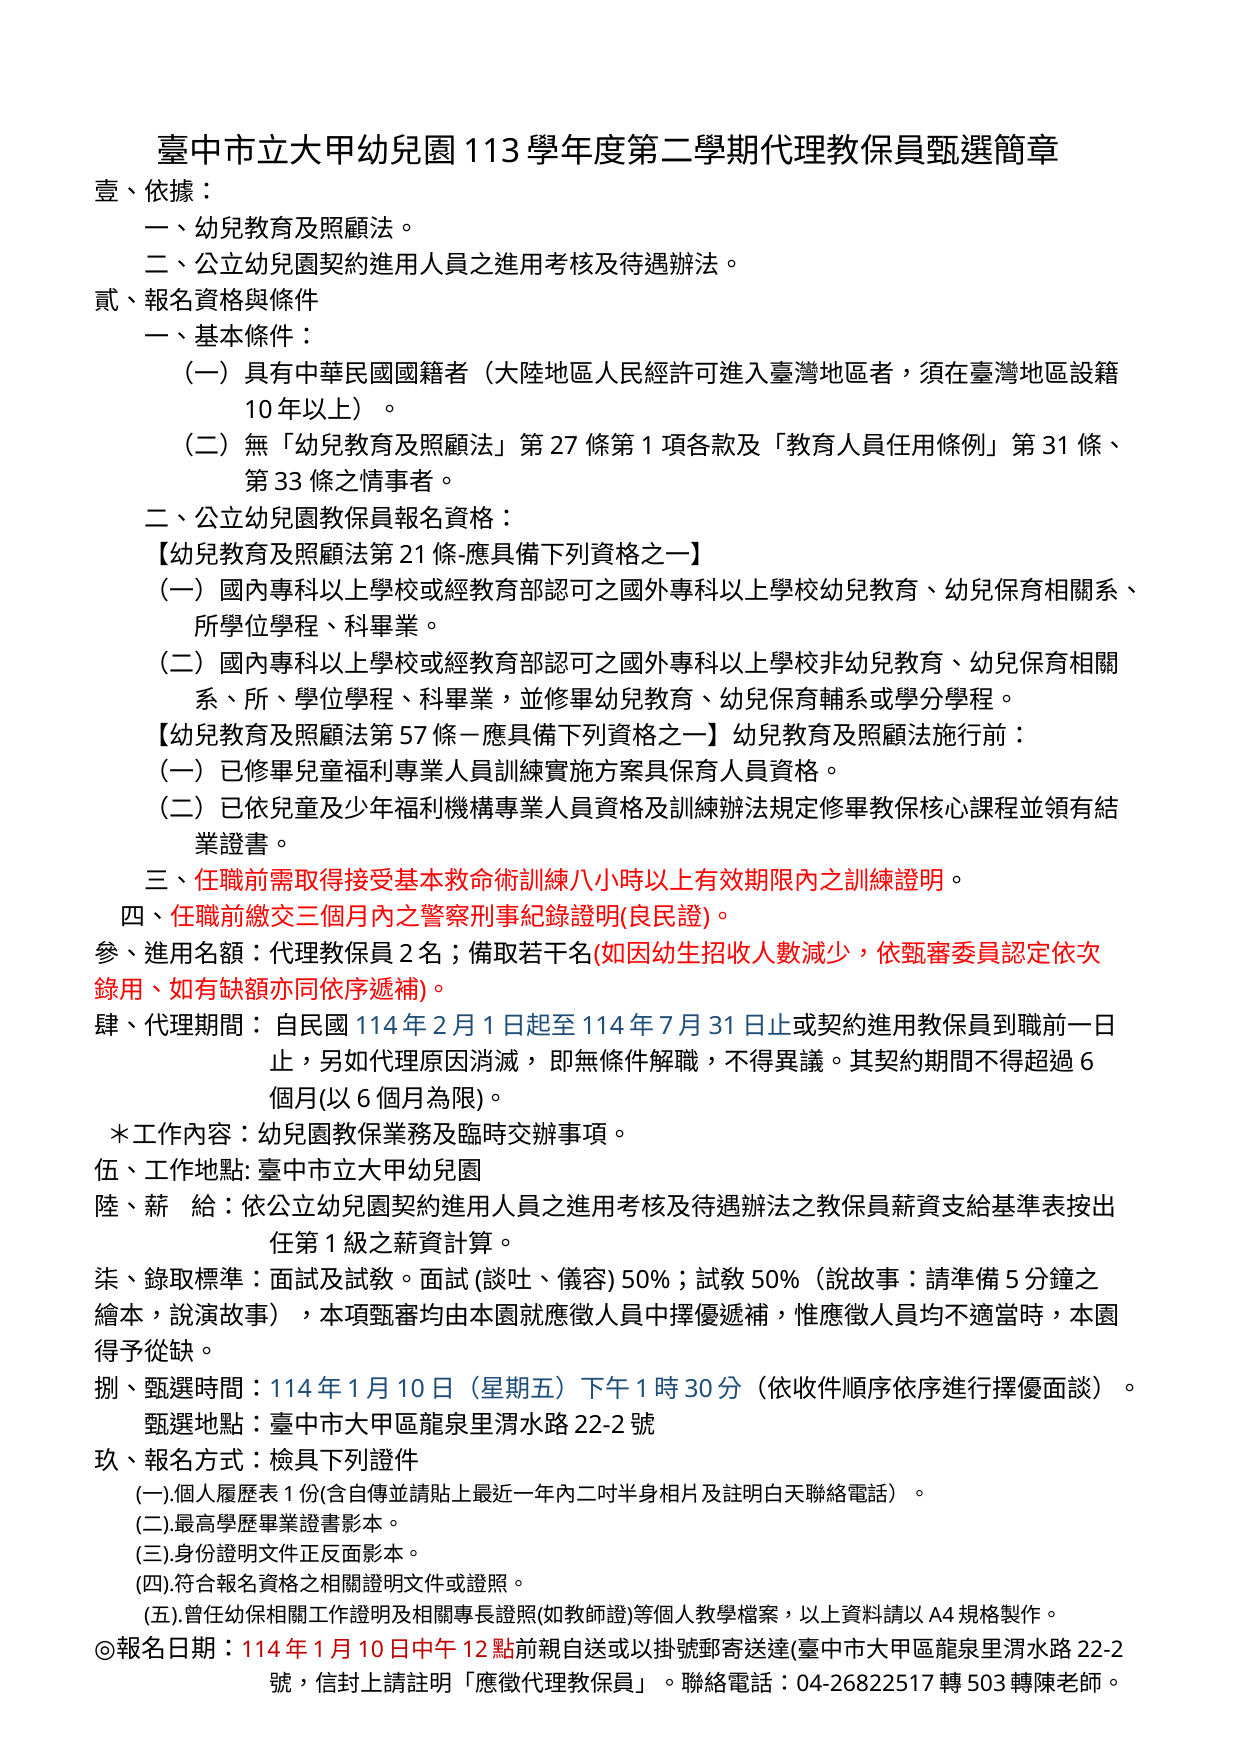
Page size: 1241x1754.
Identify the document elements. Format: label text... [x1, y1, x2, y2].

text 壹、依據： [94, 172, 1122, 208]
text 柒、錄取標準：面試及試敎。面試 (談吐、儀容) 50%；試敎50%（說故事：請準備5分鐘之繪本，說演故事），本項甄審均由本園就應徵人員中擇優遞補，惟應徵人員均不適當時，本園得予從缺。 [94, 1259, 1122, 1368]
text 陸、薪 給：依公立幼兒園契約進用人員之進用考核及待遇辦法之教保員薪資支給基準表按出任第1級之薪資計算。 [94, 1187, 1122, 1259]
text 參、進用名額：代理教保員2名；備取若干名(如因幼生招收人數減少，依甄審委員認定依次錄用、如有缺額亦同依序遞補)。 [94, 933, 1122, 1006]
text （二）國內專科以上學校或經教育部認可之國外專科以上學校非幼兒教育、幼兒保育相關系、所、學位學程、科畢業，並修畢幼兒教育、幼兒保育輔系或學分學程。 [144, 643, 1122, 716]
text 二、公立幼兒園教保員報名資格： [144, 498, 1122, 534]
text （二）已依兒童及少年福利機構專業人員資格及訓練辦法規定修畢教保核心課程並領有結業證書。 [144, 788, 1122, 861]
text 【幼兒教育及照顧法第57條－應具備下列資格之一】幼兒教育及照顧法施行前： [144, 716, 1122, 752]
text （一）國內專科以上學校或經教育部認可之國外專科以上學校幼兒教育、幼兒保育相關系、所學位學程、科畢業。 [144, 571, 1122, 643]
text ◎報名日期：114年1月10日中午12點前親自送或以掛號郵寄送達(臺中市大甲區龍泉里渭水路22-2號，信封上請註明「應徵代理教保員」。聯絡電話：04-26822517轉503轉陳老師。 [94, 1628, 1142, 1698]
text 甄選地點：臺中市大甲區龍泉里渭水路22-2號 [144, 1404, 1122, 1441]
text （一）具有中華民國國籍者（大陸地區人民經許可進入臺灣地區者，須在臺灣地區設籍 10年以上）。 [169, 353, 1122, 426]
text 【幼兒教育及照顧法第21條-應具備下列資格之一】 [144, 534, 1122, 571]
text 三、任職前需取得接受基本救命術訓練八小時以上有效期限內之訓練證明。 [144, 861, 1122, 897]
text 二、公立幼兒園契約進用人員之進用考核及待遇辦法。 [94, 244, 1122, 281]
text 一、幼兒教育及照顧法。 [94, 208, 1122, 244]
text (二).最高學歷畢業證書影本。 [94, 1507, 1122, 1537]
text 四、任職前繳交三個月內之警察刑事紀錄證明(良民證)。 [94, 897, 1122, 933]
text 臺中市立大甲幼兒園113學年度第二學期代理教保員甄選簡章 [94, 123, 1122, 172]
text （二）無「幼兒教育及照顧法」第 27 條第 1 項各款及「教育人員任用條例」第 31 條、第33 條之情事者。 [169, 426, 1122, 498]
text (五).曾任幼保相關工作證明及相關專長證照(如教師證)等個人教學檔案，以上資料請以A4規格製作。 [144, 1598, 1122, 1628]
text 伍、工作地點: 臺中市立大甲幼兒園 [94, 1151, 1122, 1187]
text 玖、報名方式：檢具下列證件 [94, 1441, 1122, 1477]
text ＊工作內容：幼兒園教保業務及臨時交辦事項。 [94, 1114, 1122, 1151]
text (四).符合報名資格之相關證明文件或證照。 [94, 1568, 1122, 1598]
text 一、基本條件： [94, 317, 1122, 353]
text 肆、代理期間： 自民國114年2月1日起至114年7月31日止或契約進用教保員到職前一日止，另如代理原因消滅， 即無條件解職，不得異議。其契約期間不得超過6個月(以6個月為限)。 [94, 1006, 1122, 1114]
text (三).身份證明文件正反面影本。 [94, 1537, 1122, 1568]
text 貳、報名資格與條件 [94, 281, 1122, 317]
text 捌、甄選時間：114年1月10日（星期五）下午1時30分（依收件順序依序進行擇優面談）。 [94, 1368, 1122, 1404]
text (一).個人履歷表1份(含自傳並請貼上最近一年內二吋半身相片及註明白天聯絡電話）。 [94, 1477, 1122, 1507]
text （一）已修畢兒童福利專業人員訓練實施方案具保育人員資格。 [144, 752, 1122, 788]
